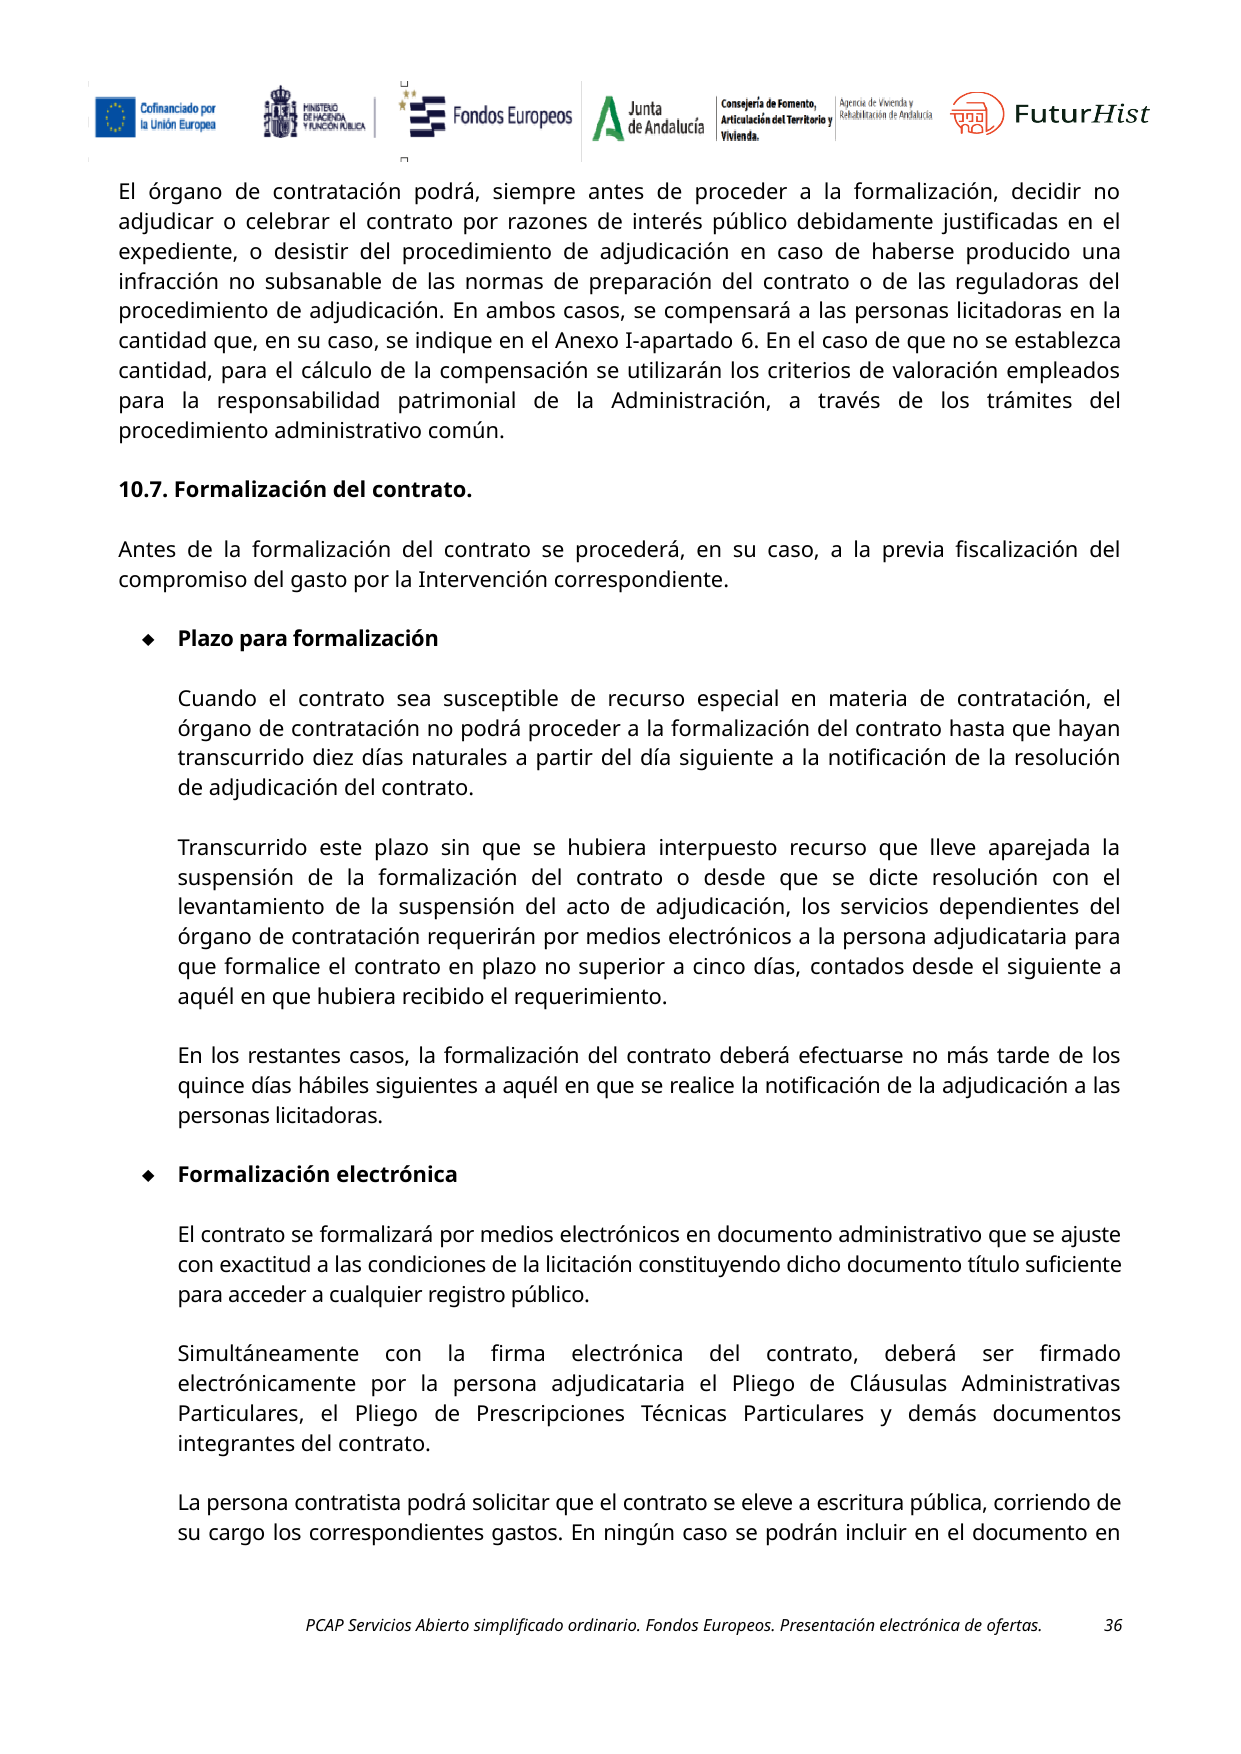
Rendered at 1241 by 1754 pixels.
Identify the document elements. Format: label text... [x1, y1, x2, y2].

list Formalización electrónica [142, 1159, 1122, 1189]
list Transcurrido este plazo sin que se hubiera interpuesto recurso que lleve aparejada la suspensión de la formalización del contrato o desde que se dicte resolución con el levantamiento de la suspensión del acto de adjudicación, los servicios dependientes del órgano de contratación requerirán por medios electrónicos a la persona adjudicataria para que formalice el contrato en plazo no superior a cinco días, contados desde el siguiente a aquél en que hubiera recibido el requerimiento. [177, 832, 1122, 1011]
text El órgano de contratación podrá, siempre antes de proceder a la formalización, decidir no adjudicar o celebrar el contrato por razones de interés público debidamente justificadas en el expediente, o desistir del procedimiento de adjudicación en caso de haberse producido una infracción no subsanable de las normas de preparación del contrato o de las reguladoras del procedimiento de adjudicación. En ambos casos, se compensará a las personas licitadoras en la cantidad que, en su caso, se indique en el Anexo I-apartado 6. En el caso de que no se establezca cantidad, para el cálculo de la compensación se utilizarán los criterios de valoración empleados para la responsabilidad patrimonial de la Administración, a través de los trámites del procedimiento administrativo común. [118, 176, 1122, 444]
list Cuando el contrato sea susceptible de recurso especial en materia de contratación, el órgano de contratación no podrá proceder a la formalización del contrato hasta que hayan transcurrido diez días naturales a partir del día siguiente a la notificación de la resolución de adjudicación del contrato. [177, 683, 1122, 802]
list En los restantes casos, la formalización del contrato deberá efectuarse no más tarde de los quince días hábiles siguientes a aquél en que se realice la notificación de la adjudicación a las personas licitadoras. [142, 1040, 1122, 1130]
list Simultáneamente con la firma electrónica del contrato, deberá ser firmado electrónicamente por la persona adjudicataria el Pliego de Cláusulas Administrativas Particulares, el Pliego de Prescripciones Técnicas Particulares y demás documentos integrantes del contrato. [177, 1338, 1122, 1457]
text Antes de la formalización del contrato se procederá, en su caso, a la previa fiscalización del compromiso del gasto por la Intervención correspondiente. [118, 534, 1122, 593]
picture [88, 79, 943, 162]
list El contrato se formalizará por medios electrónicos en documento administrativo que se ajuste con exactitud a las condiciones de la licitación constituyendo dicho documento título suficiente para acceder a cualquier registro público. [177, 1219, 1122, 1308]
subtitle 10.7. Formalización del contrato. [118, 474, 1122, 504]
list La persona contratista podrá solicitar que el contrato se eleve a escritura pública, corriendo de su cargo los correspondientes gastos. En ningún caso se podrán incluir en el documento en [177, 1487, 1122, 1547]
list Plazo para formalización [142, 623, 1122, 653]
picture [949, 92, 1150, 135]
